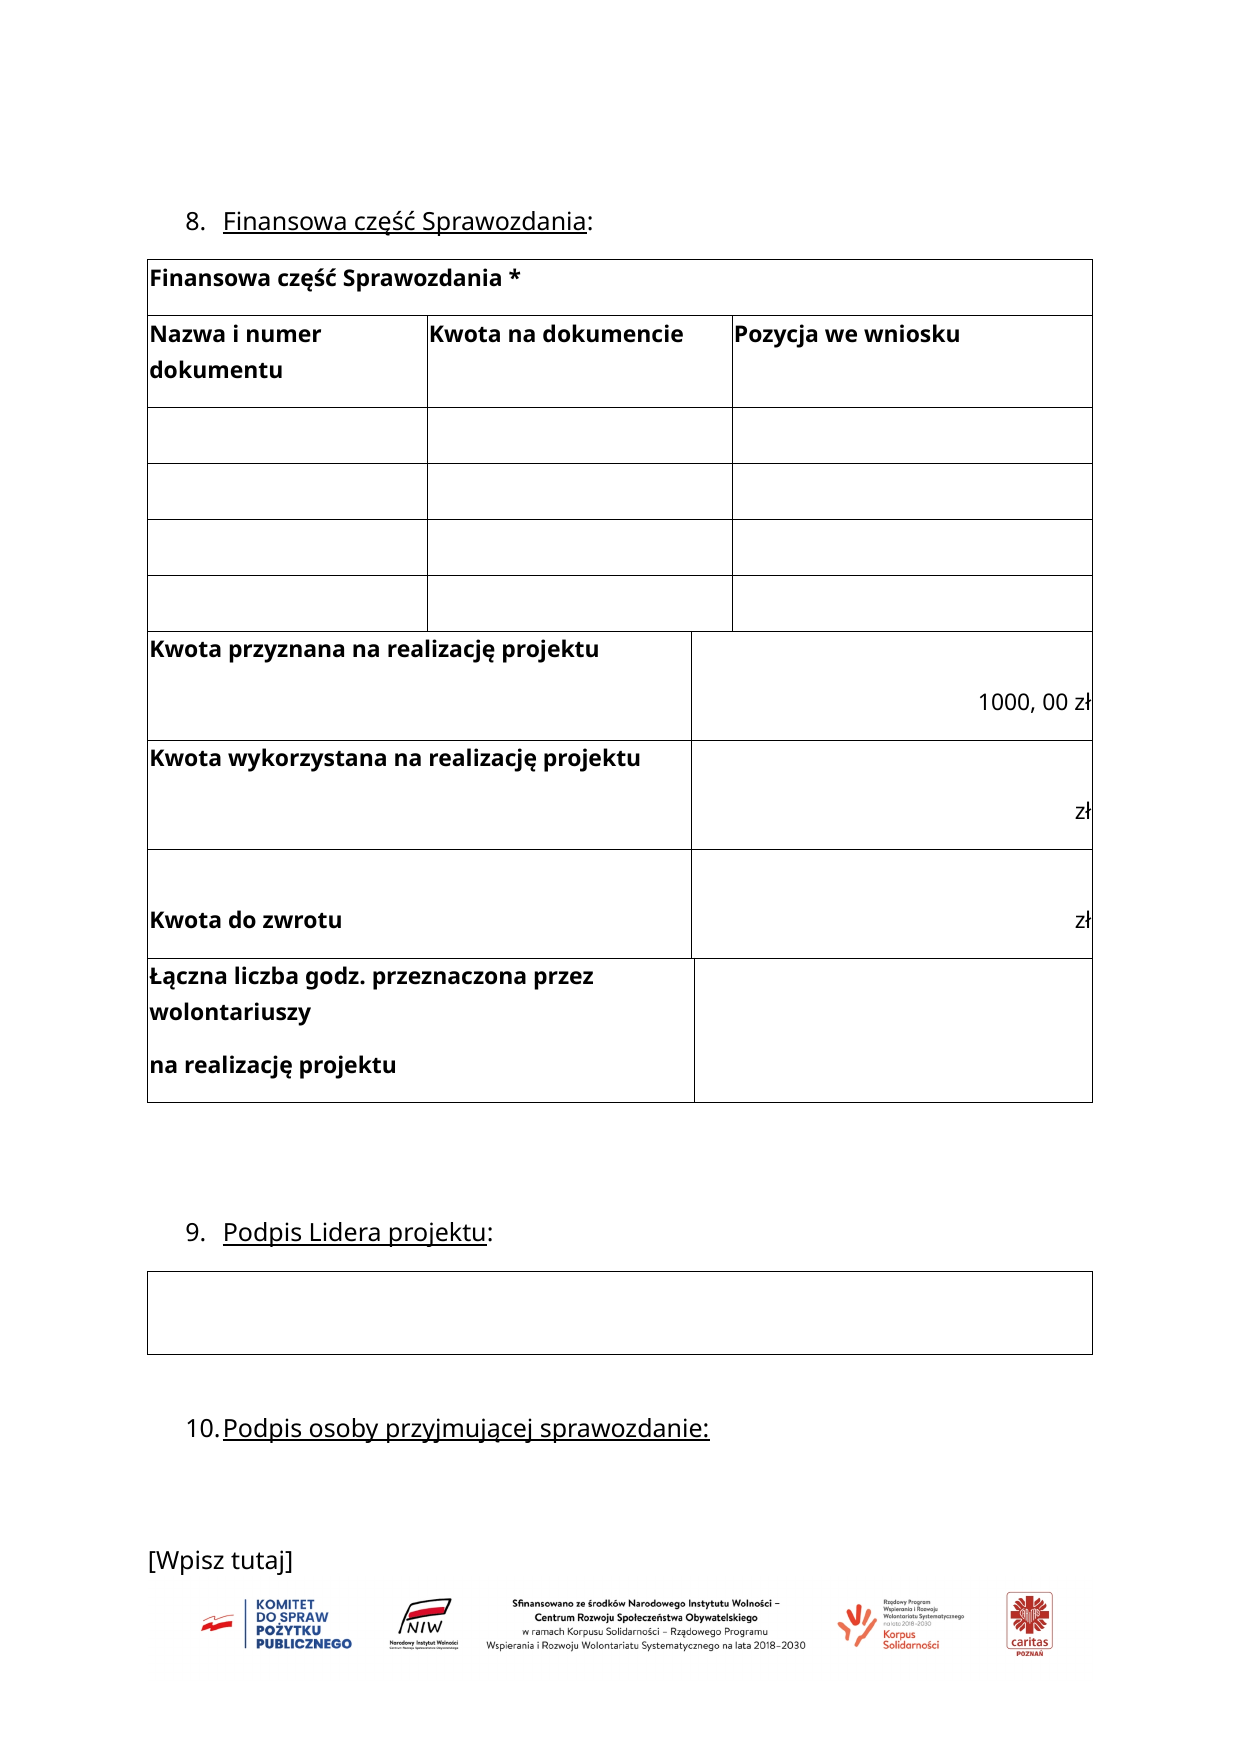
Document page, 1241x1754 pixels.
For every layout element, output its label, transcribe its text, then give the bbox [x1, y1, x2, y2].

table_cell zł [692, 850, 1092, 958]
table_cell [733, 520, 1092, 575]
table_cell Kwota przyznana na realizację projektu [148, 632, 691, 740]
list Podpis Lidera projektu: [185, 1215, 1093, 1249]
table_cell Kwota do zwrotu [148, 850, 691, 958]
table_header [148, 1272, 1092, 1353]
table_header Finansowa część Sprawozdania * [148, 260, 1092, 315]
table_cell [428, 464, 732, 519]
table_cell [148, 408, 427, 463]
table_cell [148, 520, 427, 575]
table_cell Nazwa i numer dokumentu [148, 316, 427, 407]
table_cell Kwota na dokumencie [428, 316, 732, 407]
table_cell [695, 959, 1092, 1102]
table_cell [428, 520, 732, 575]
table_cell 1000, 00 zł [692, 632, 1092, 740]
list Finansowa część Sprawozdania: [185, 203, 1093, 237]
table_cell [733, 464, 1092, 519]
table_cell [733, 576, 1092, 631]
table_cell [428, 408, 732, 463]
table_cell zł [692, 741, 1092, 849]
table_cell Łączna liczba godz. przeznaczona przez wolontariuszy na realizację projektu [148, 959, 694, 1102]
table_cell [733, 408, 1092, 463]
table_cell Kwota wykorzystana na realizację projektu [148, 741, 691, 849]
table_cell Pozycja we wniosku [733, 316, 1092, 407]
list Podpis osoby przyjmującej sprawozdanie: [185, 1410, 1093, 1444]
table_cell [428, 576, 732, 631]
table_cell [148, 464, 427, 519]
table_cell [148, 576, 427, 631]
